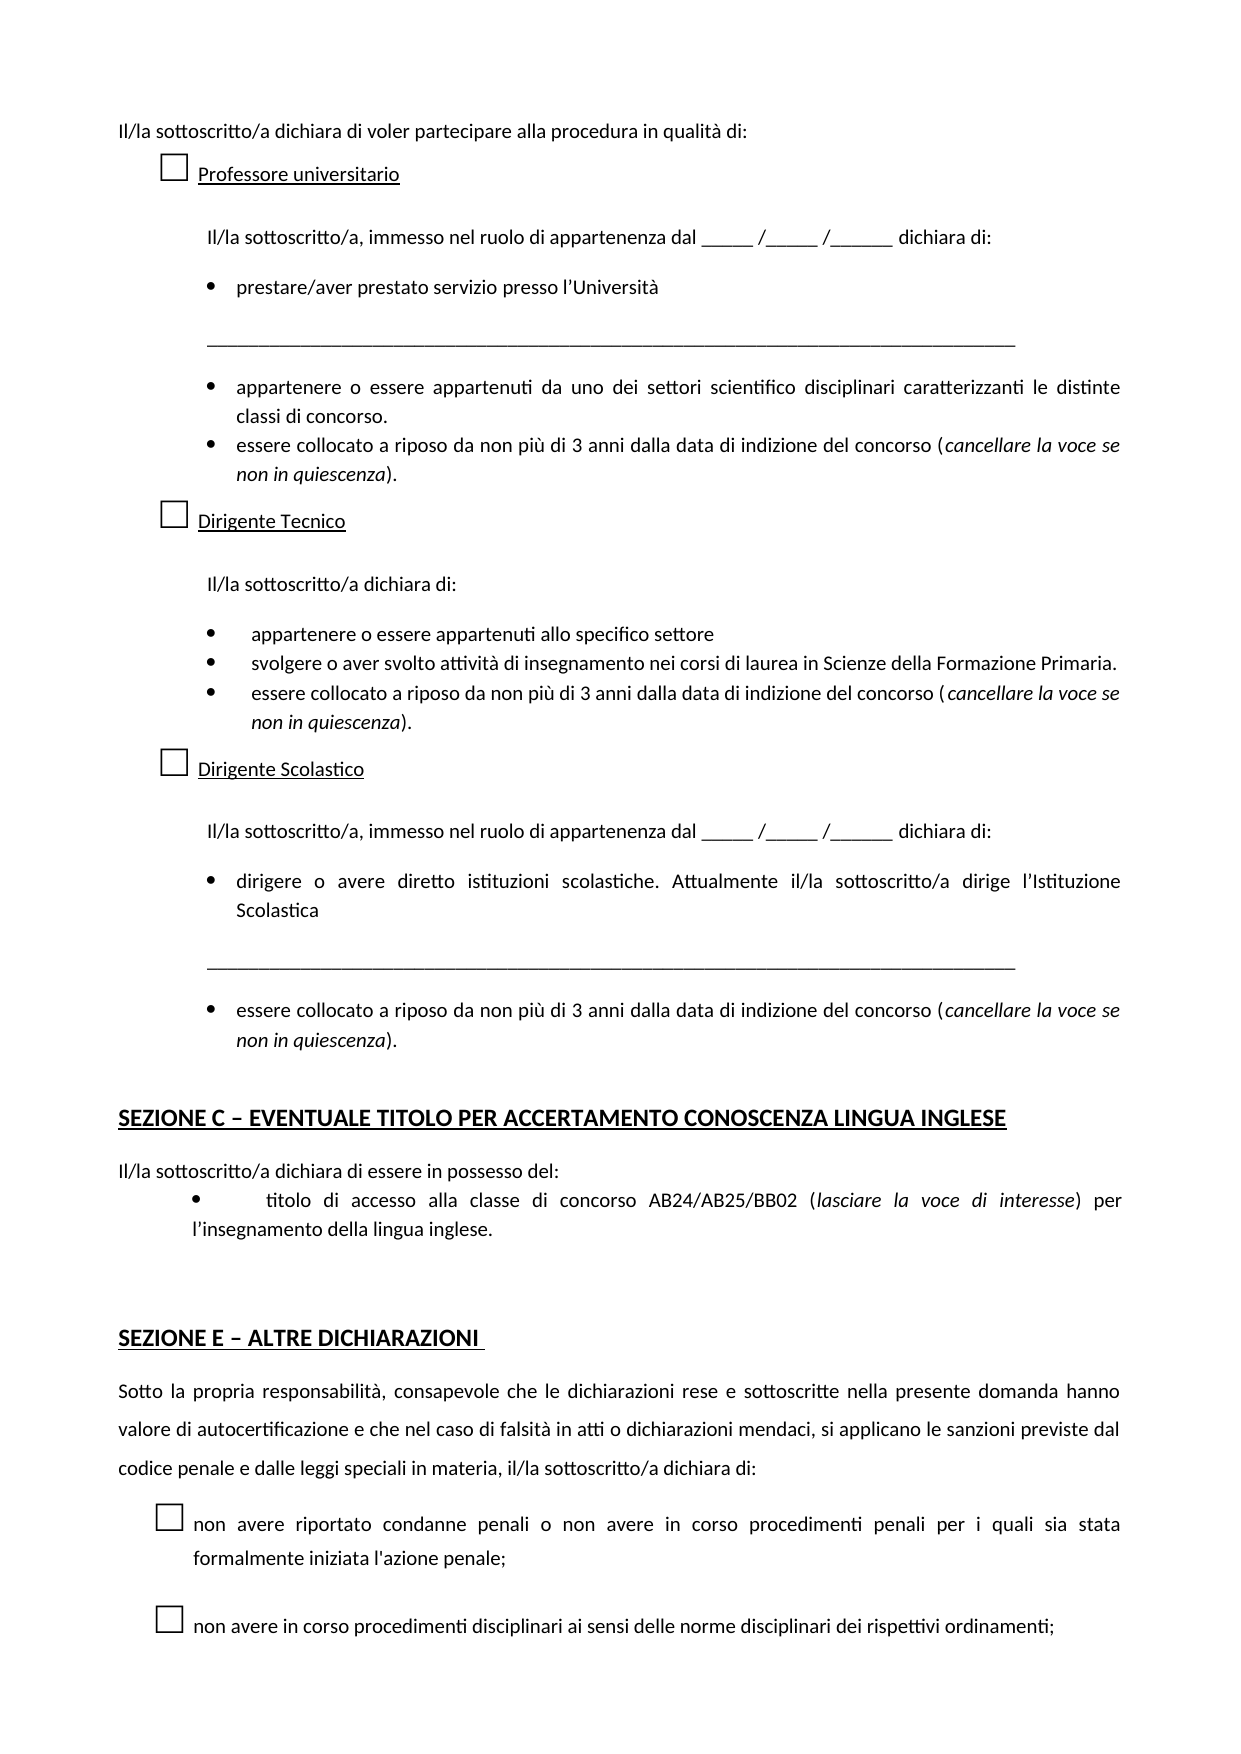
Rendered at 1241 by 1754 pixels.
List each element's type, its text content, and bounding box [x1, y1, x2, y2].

text ______________________________________________________________________________ [207, 324, 1122, 349]
text Il/la sottoscritto/a, immesso nel ruolo di appartenenza dal _____ /_____ /______ dichiara di: [207, 818, 1122, 844]
list titolo di accesso alla classe di concorso AB24/AB25/BB02 (lasciare la voce di interesse) per l’insegnamento della lingua inglese. [192, 1187, 1122, 1242]
text ______________________________________________________________________________ [207, 948, 1122, 973]
list essere collocato a riposo da non più di 3 anni dalla data di indizione del concorso (cancellare la voce se non in quiescenza). [207, 680, 1122, 734]
text Il/la sottoscritto/a dichiara di: [207, 571, 1122, 597]
list prestare/aver prestato servizio presso l’Università [207, 274, 1122, 299]
list dirigere o avere diretto istituzioni scolastiche. Attualmente il/la sottoscritto/a dirige l’Istituzione Scolastica [207, 868, 1122, 923]
text Il/la sottoscritto/a dichiara di voler partecipare alla procedura in qualità di: [118, 118, 1122, 144]
text Sotto la propria responsabilità, consapevole che le dichiarazioni rese e sottoscritte nella presente domanda hanno valore di autocertificazione e che nel caso di falsità in atti o dichiarazioni mendaci, si applicano le sanzioni previste dal codice penale e dalle leggi speciali in materia, il/la sottoscritto/a dichiara di: [118, 1378, 1122, 1480]
list appartenere o essere appartenuti da uno dei settori scientifico disciplinari caratterizzanti le distinte classi di concorso. [207, 374, 1122, 429]
list non avere in corso procedimenti disciplinari ai sensi delle norme disciplinari dei rispettivi ordinamenti; [156, 1596, 1122, 1648]
list essere collocato a riposo da non più di 3 anni dalla data di indizione del concorso (cancellare la voce se non in quiescenza). [207, 432, 1122, 487]
list essere collocato a riposo da non più di 3 anni dalla data di indizione del concorso (cancellare la voce se non in quiescenza). [207, 998, 1122, 1052]
text SEZIONE C – EVENTUALE TITOLO PER ACCERTAMENTO CONOSCENZA LINGUA INGLESE [118, 1102, 1122, 1133]
text Il/la sottoscritto/a, immesso nel ruolo di appartenenza dal _____ /_____ /______ dichiara di: [207, 224, 1122, 249]
list svolgere o aver svolto attività di insegnamento nei corsi di laurea in Scienze della Formazione Primaria. [207, 651, 1122, 676]
text Il/la sottoscritto/a dichiara di essere in possesso del: [118, 1158, 1122, 1184]
text SEZIONE E – ALTRE DICHIARAZIONI [118, 1322, 1122, 1353]
list Dirigente Tecnico [160, 491, 1122, 543]
list non avere riportato condanne penali o non avere in corso procedimenti penali per i quali sia stata formalmente iniziata l'azione penale; [156, 1493, 1122, 1570]
list appartenere o essere appartenuti allo specifico settore [207, 621, 1122, 647]
list Dirigente Scolastico [160, 738, 1122, 790]
list Professore universitario [160, 144, 1122, 196]
